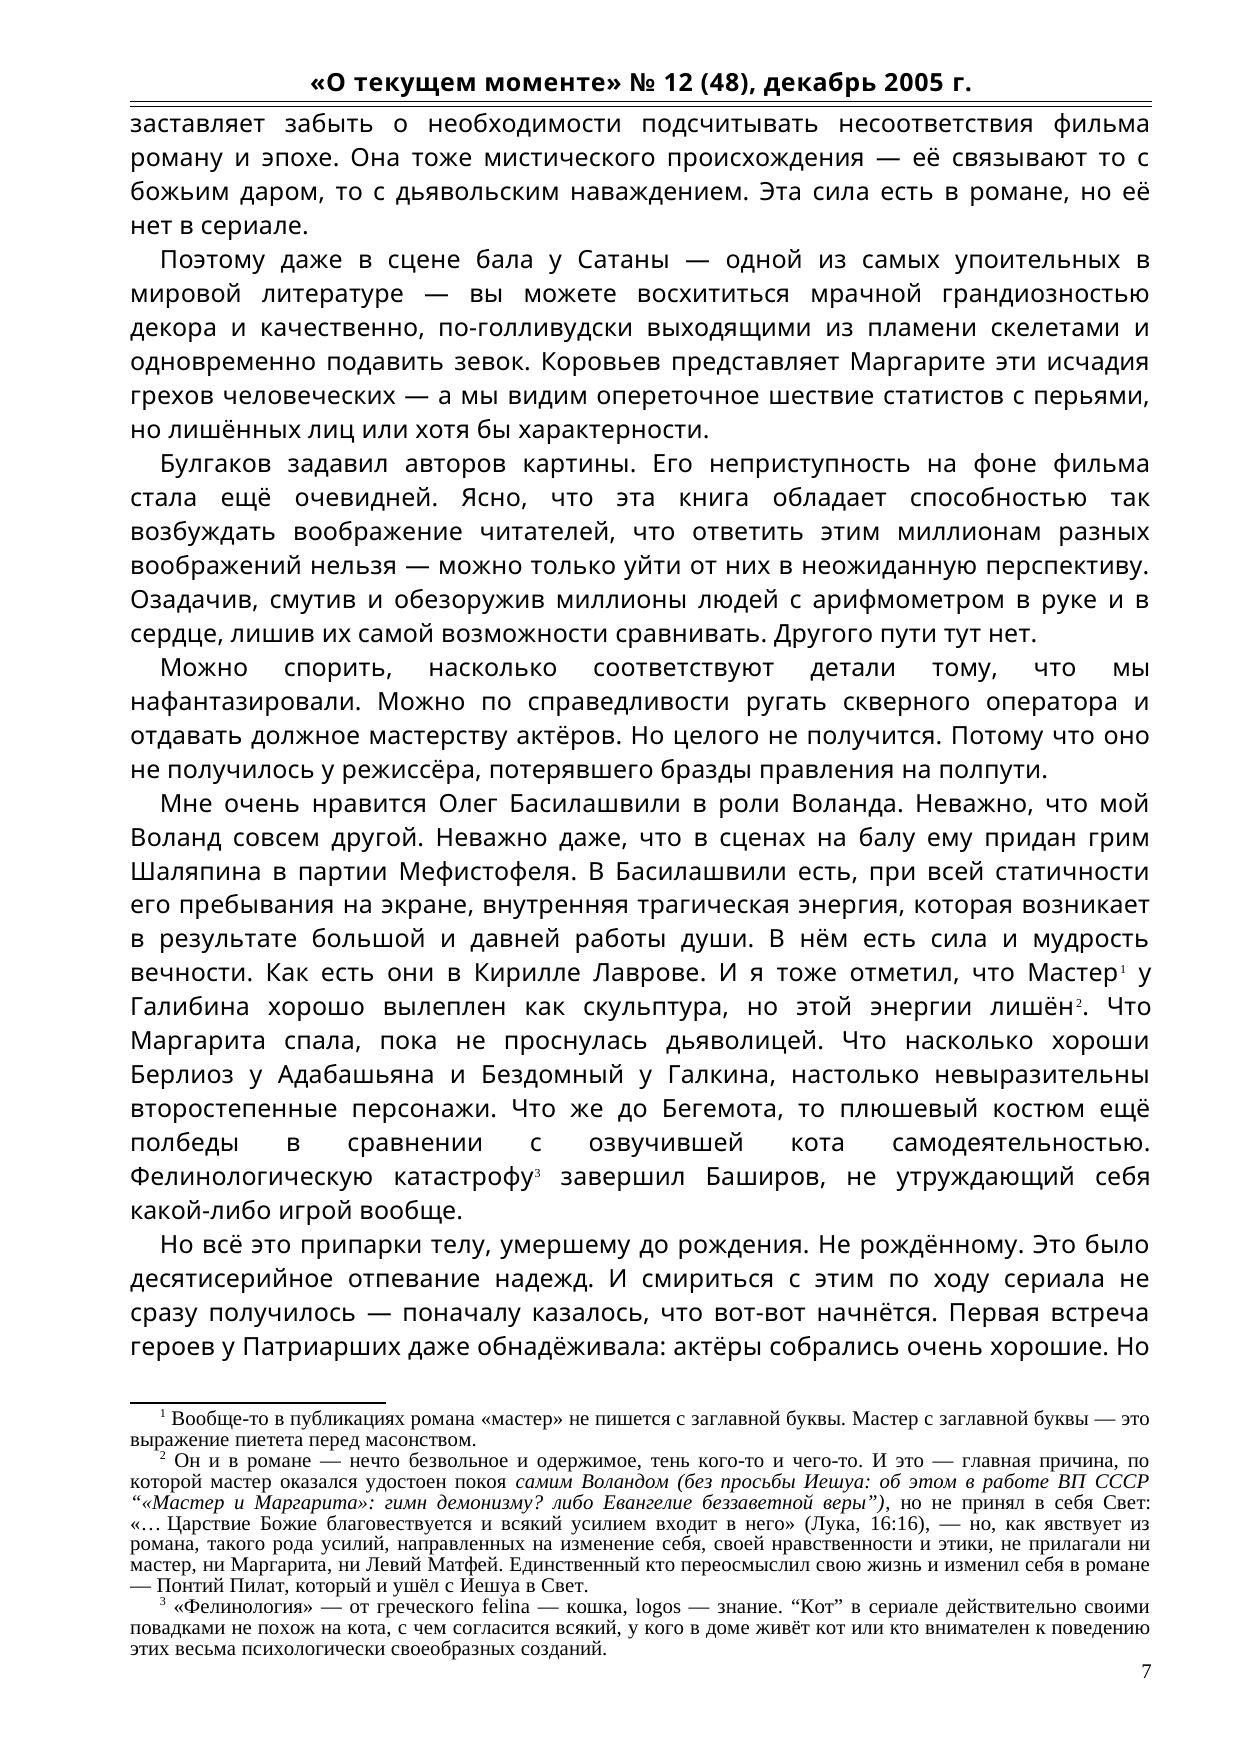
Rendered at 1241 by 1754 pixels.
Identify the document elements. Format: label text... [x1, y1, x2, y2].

text заставляет забыть о необходимости подсчитывать несоответствия фильма роману и эпохе. Она тоже мистического происхождения — её связывают то с божьим даром, то с дьявольским наваждением. Эта сила есть в романе, но её нет в сериале. [130, 107, 1152, 242]
text Вообще-то в публикациях романа «мастер» не пишется с заглавной буквы. Мастер с заглавной буквы — это выражение пиетета перед масонством. [130, 1409, 1152, 1451]
text Мне очень нравится Олег Басилашвили в роли Воланда. Неважно, что мой Воланд совсем другой. Неважно даже, что в сценах на балу ему придан грим Шаляпина в партии Мефистофеля. В Басилашвили есть, при всей статичности его пребывания на экране, внутренняя трагическая энергия, которая возникает в результате большой и давней работы души. В нём есть сила и мудрость вечности. Как есть они в Кирилле Лаврове. И я тоже отметил, что Мастер у Галибина хорошо вылеплен как скульптура, но этой энергии лишён. Что Маргарита спала, пока не проснулась дьяволицей. Что насколько хороши Берлиоз у Адабашьяна и Бездомный у Галкина, настолько невыразительны второстепенные персонажи. Что же до Бегемота, то плюшевый костюм ещё полбеды в сравнении с озвучившей кота самодеятельностью. Фелинологическую катастрофу завершил Баширов, не утруждающий себя какой-либо игрой вообще. [130, 786, 1152, 1227]
text Он и в романе — нечто безвольное и одержимое, тень кого-то и чего-то. И это — главная причина, по которой мастер оказался удостоен покоя самим Воландом (без просьбы Иешуа: об этом в работе ВП СССР “«Мастер и Маргарита»: гимн демонизму? либо Евангелие беззаветной веры”), но не принял в себя Свет: «… Царствие Божие благовествуется и всякий усилием входит в него» (Лука, 16:16), — но, как явствует из романа, такого рода усилий, направленных на изменение себя, своей нравственности и этики, не прилагали ни мастер, ни Маргарита, ни Левий Матфей. Единственный кто переосмыслил свою жизнь и изменил себя в романе — Понтий Пилат, который и ушёл с Иешуа в Свет. [130, 1451, 1152, 1597]
text Булгаков задавил авторов картины. Его неприступность на фоне фильма стала ещё очевидней. Ясно, что эта книга обладает способностью так возбуждать воображение читателей, что ответить этим миллионам разных воображений нельзя — можно только уйти от них в неожиданную перспективу. Озадачив, смутив и обезоружив миллионы людей с арифмометром в руке и в сердце, лишив их самой возможности сравнивать. Другого пути тут нет. [130, 446, 1152, 650]
text «Фелинология» — от греческого felina — кошка, logos — знание. “Кот” в сериале действительно своими повадками не похож на кота, с чем согласится всякий, у кого в доме живёт кот или кто внимателен к поведению этих весьма психологически своеобразных созданий. [130, 1597, 1152, 1659]
text Но всё это припарки телу, умершему до рождения. Не рождённому. Это было десятисерийное отпевание надежд. И смириться с этим по ходу сериала не сразу получилось — поначалу казалось, что вот-вот начнётся. Первая встреча героев у Патриарших даже обнадёживала: актёры собрались очень хорошие. Но [130, 1227, 1152, 1363]
text Поэтому даже в сцене бала у Сатаны — одной из самых упоительных в мировой литературе — вы можете восхититься мрачной грандиозностью декора и качественно, по-голливудски выходящими из пламени скелетами и одновременно подавить зевок. Коровьев представляет Маргарите эти исчадия грехов человеческих — а мы видим опереточное шествие статистов с перьями, но лишённых лиц или хотя бы характерности. [130, 242, 1152, 446]
text Можно спорить, насколько соответствуют детали тому, что мы нафантазировали. Можно по справедливости ругать скверного оператора и отдавать должное мастерству актёров. Но целого не получится. Потому что оно не получилось у режиссёра, потерявшего бразды правления на полпути. [130, 650, 1152, 786]
